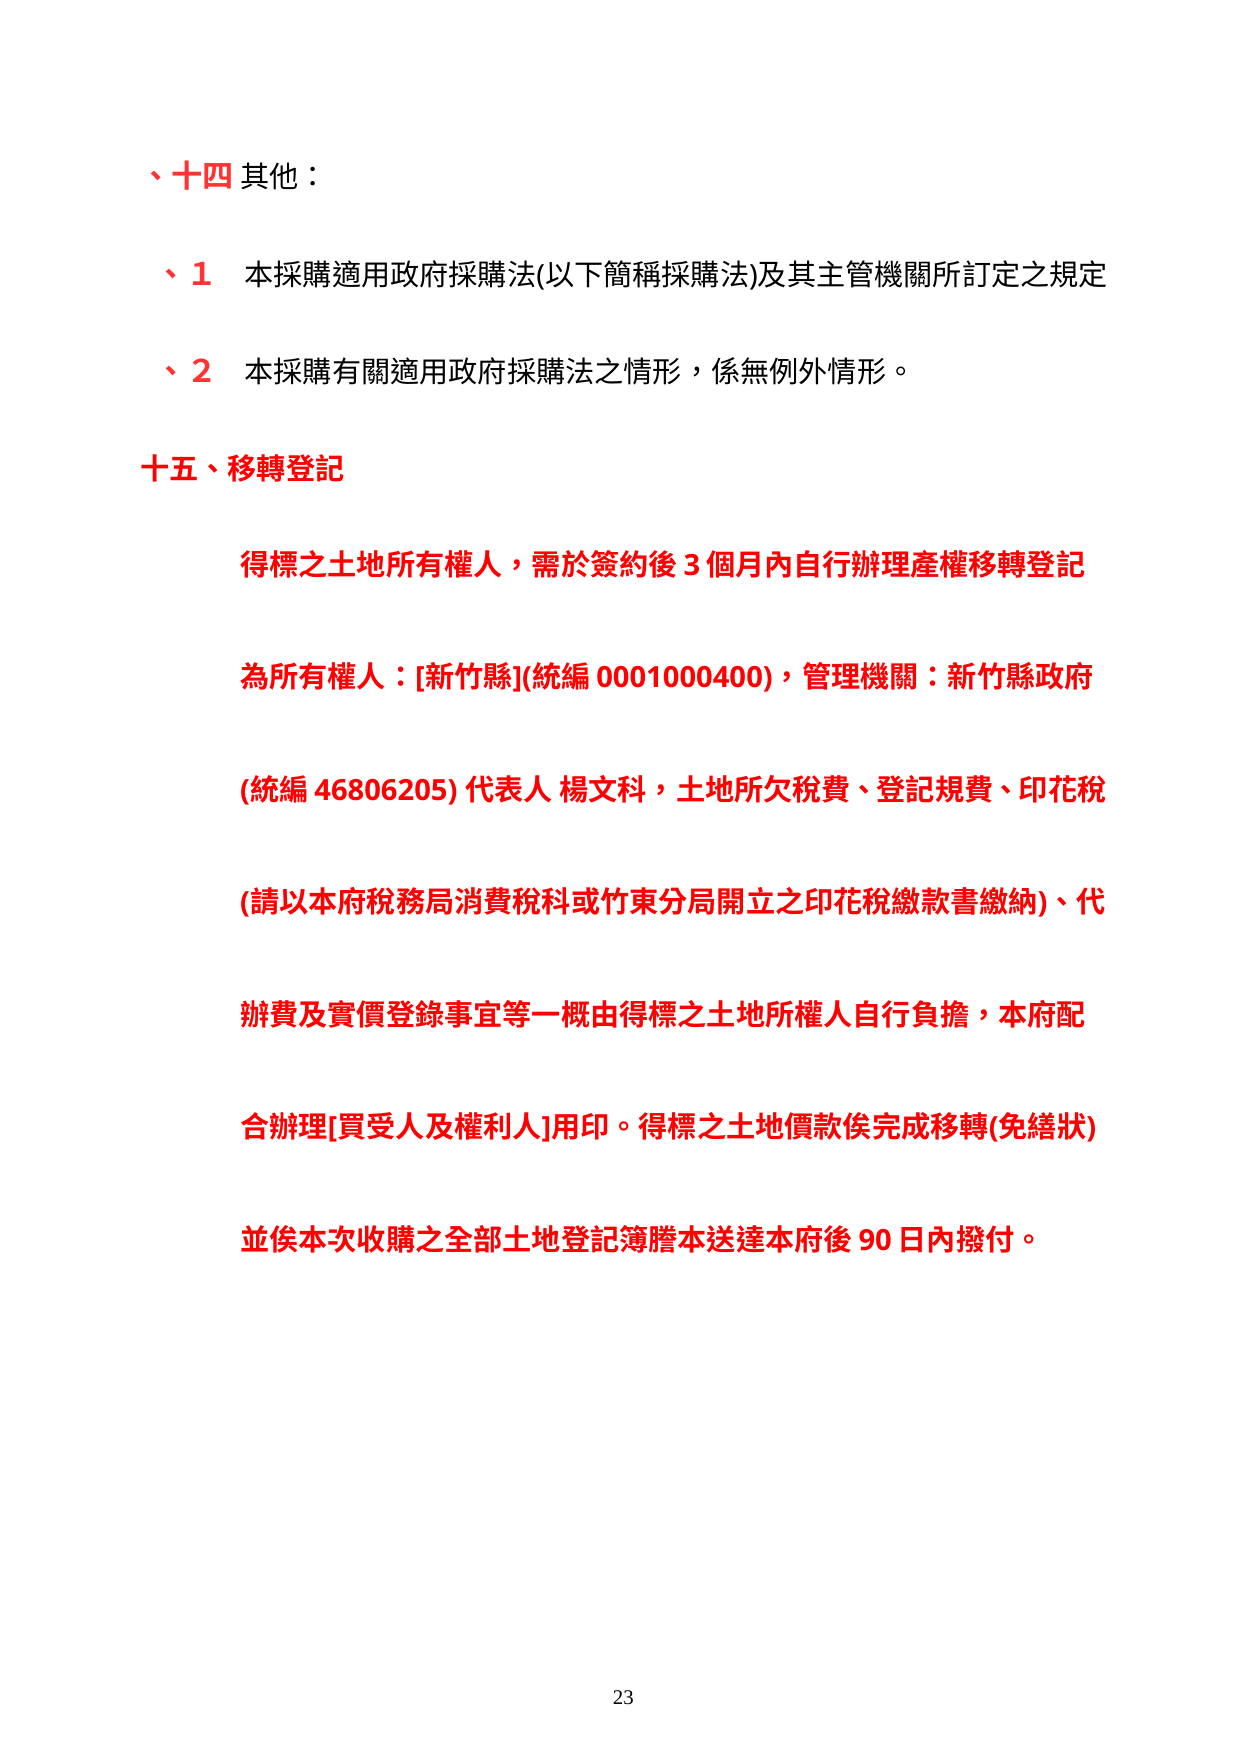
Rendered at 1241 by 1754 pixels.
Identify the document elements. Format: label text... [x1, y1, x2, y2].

subtitle 十五、移轉登記 [140, 429, 1106, 504]
subtitle 得標之土地所有權人，需於簽約後3個月內自行辦理產權移轉登記為所有權人：[新竹縣](統編0001000400)，管理機關：新竹縣政府(統編46806205) 代表人 楊文科，土地所欠稅費、登記規費、印花稅(請以本府稅務局消費稅科或竹東分局開立之印花稅繳款書繳納)、代辦費及實價登錄事宜等一概由得標之土地所權人自行負擔，本府配合辦理[買受人及權利人]用印。得標之土地價款俟完成移轉(免繕狀)並俟本次收購之全部土地登記簿謄本送達本府後90日內撥付。 [240, 525, 1106, 1275]
subtitle 其他： [140, 136, 1093, 211]
subtitle 本採購適用政府採購法(以下簡稱採購法)及其主管機關所訂定之規定。 [155, 234, 1106, 309]
subtitle 本採購有關適用政府採購法之情形，係無例外情形。 [155, 332, 1106, 407]
